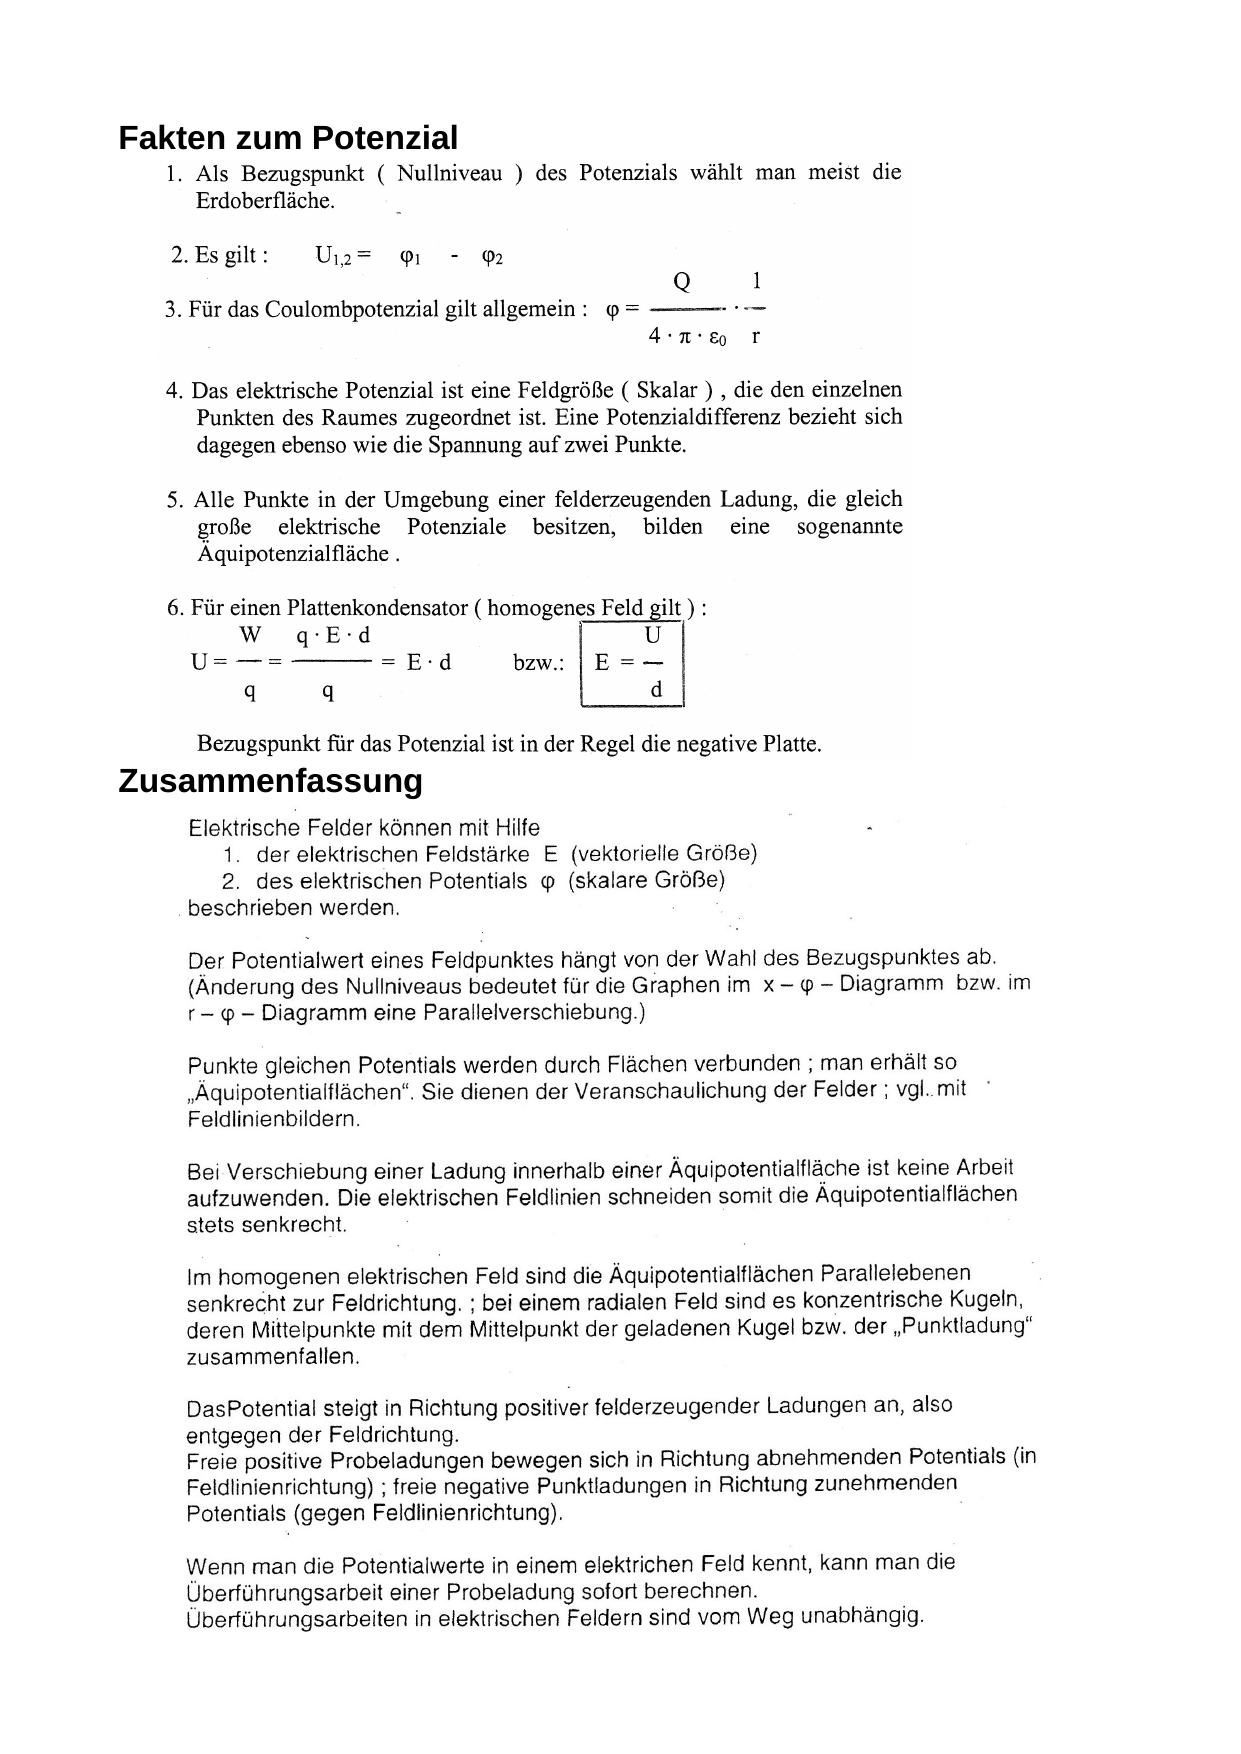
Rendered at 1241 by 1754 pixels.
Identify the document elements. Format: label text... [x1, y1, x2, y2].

picture [156, 157, 912, 761]
subtitle Fakten zum Potenzial [118, 118, 1122, 157]
subtitle Zusammenfassung [118, 276, 1122, 799]
picture [177, 805, 1042, 1633]
